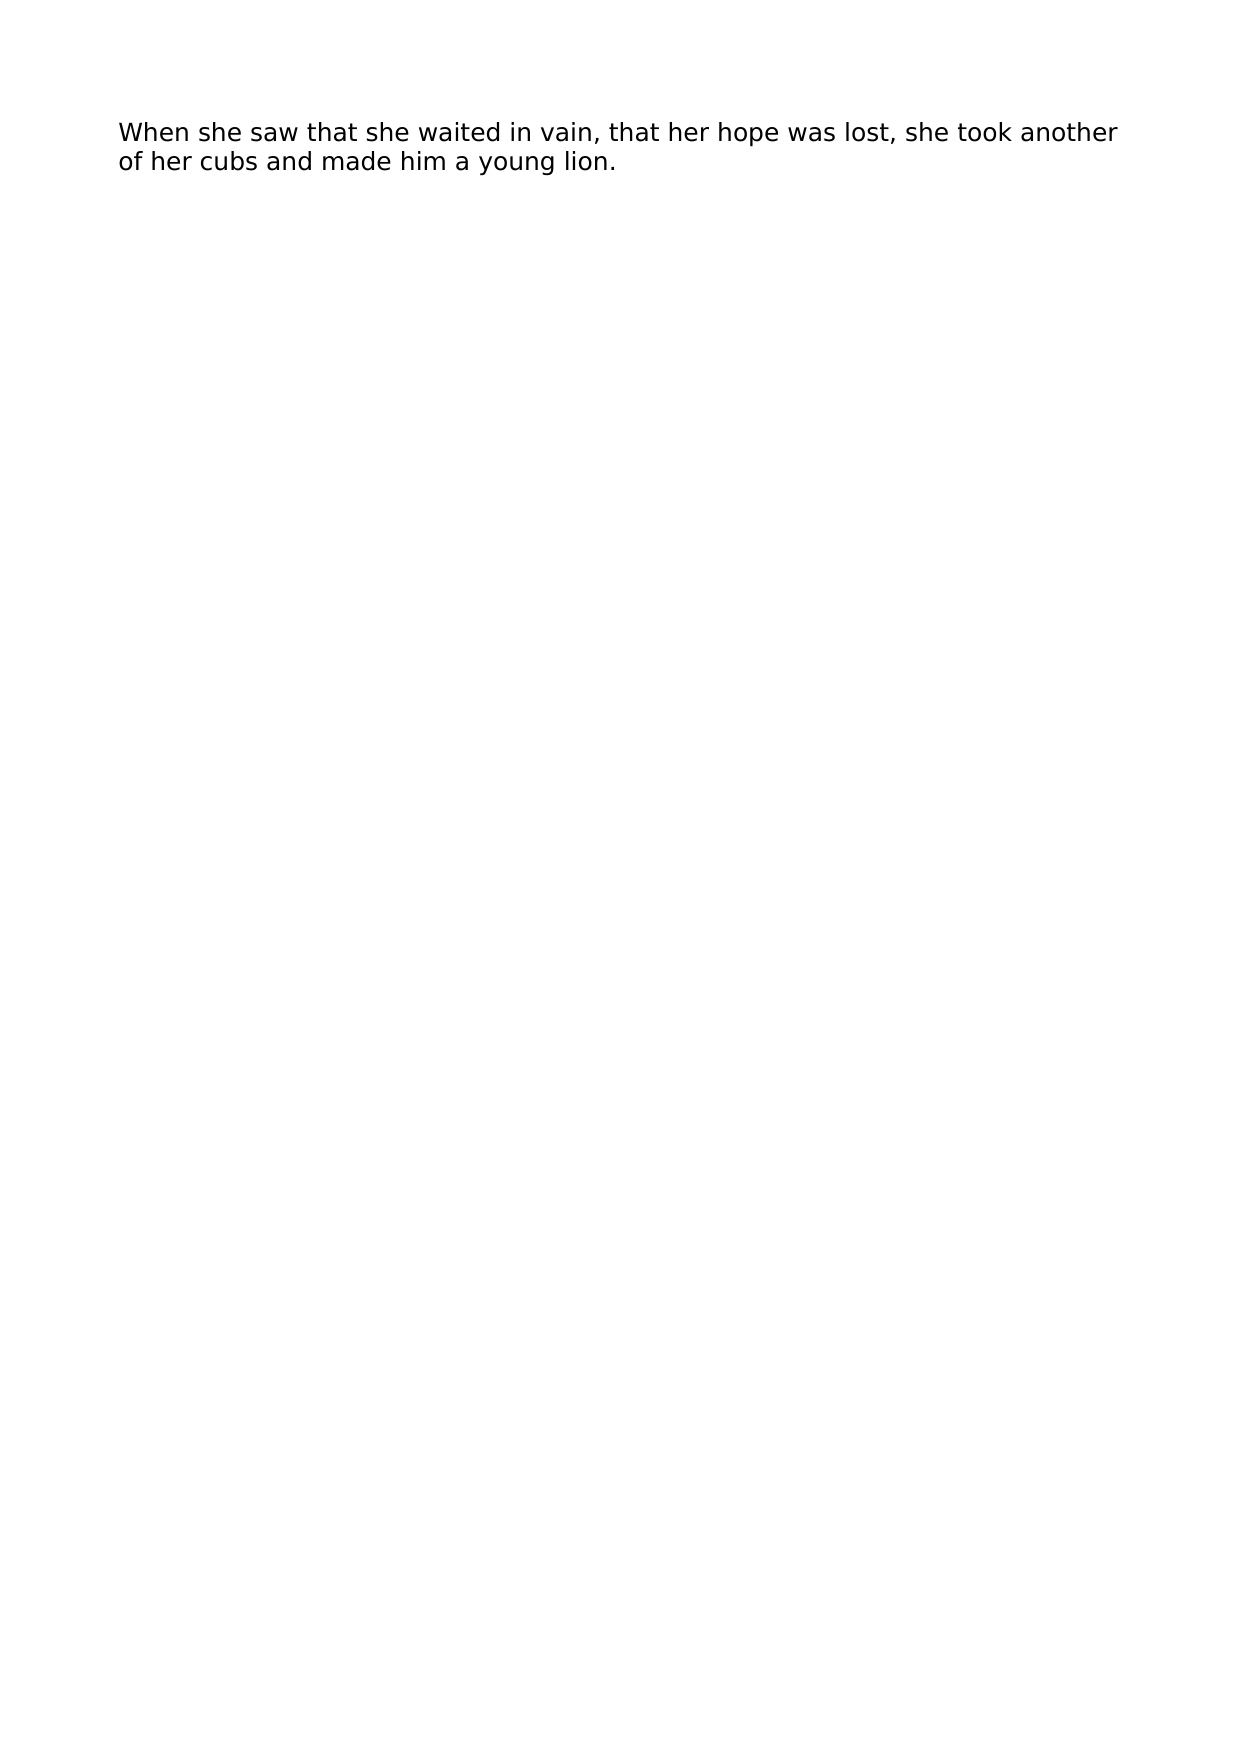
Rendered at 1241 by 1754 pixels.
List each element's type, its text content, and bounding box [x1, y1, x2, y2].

text When she saw that she waited in vain, that her hope was lost, she took another of her cubs and made him a young lion. [118, 118, 1122, 176]
